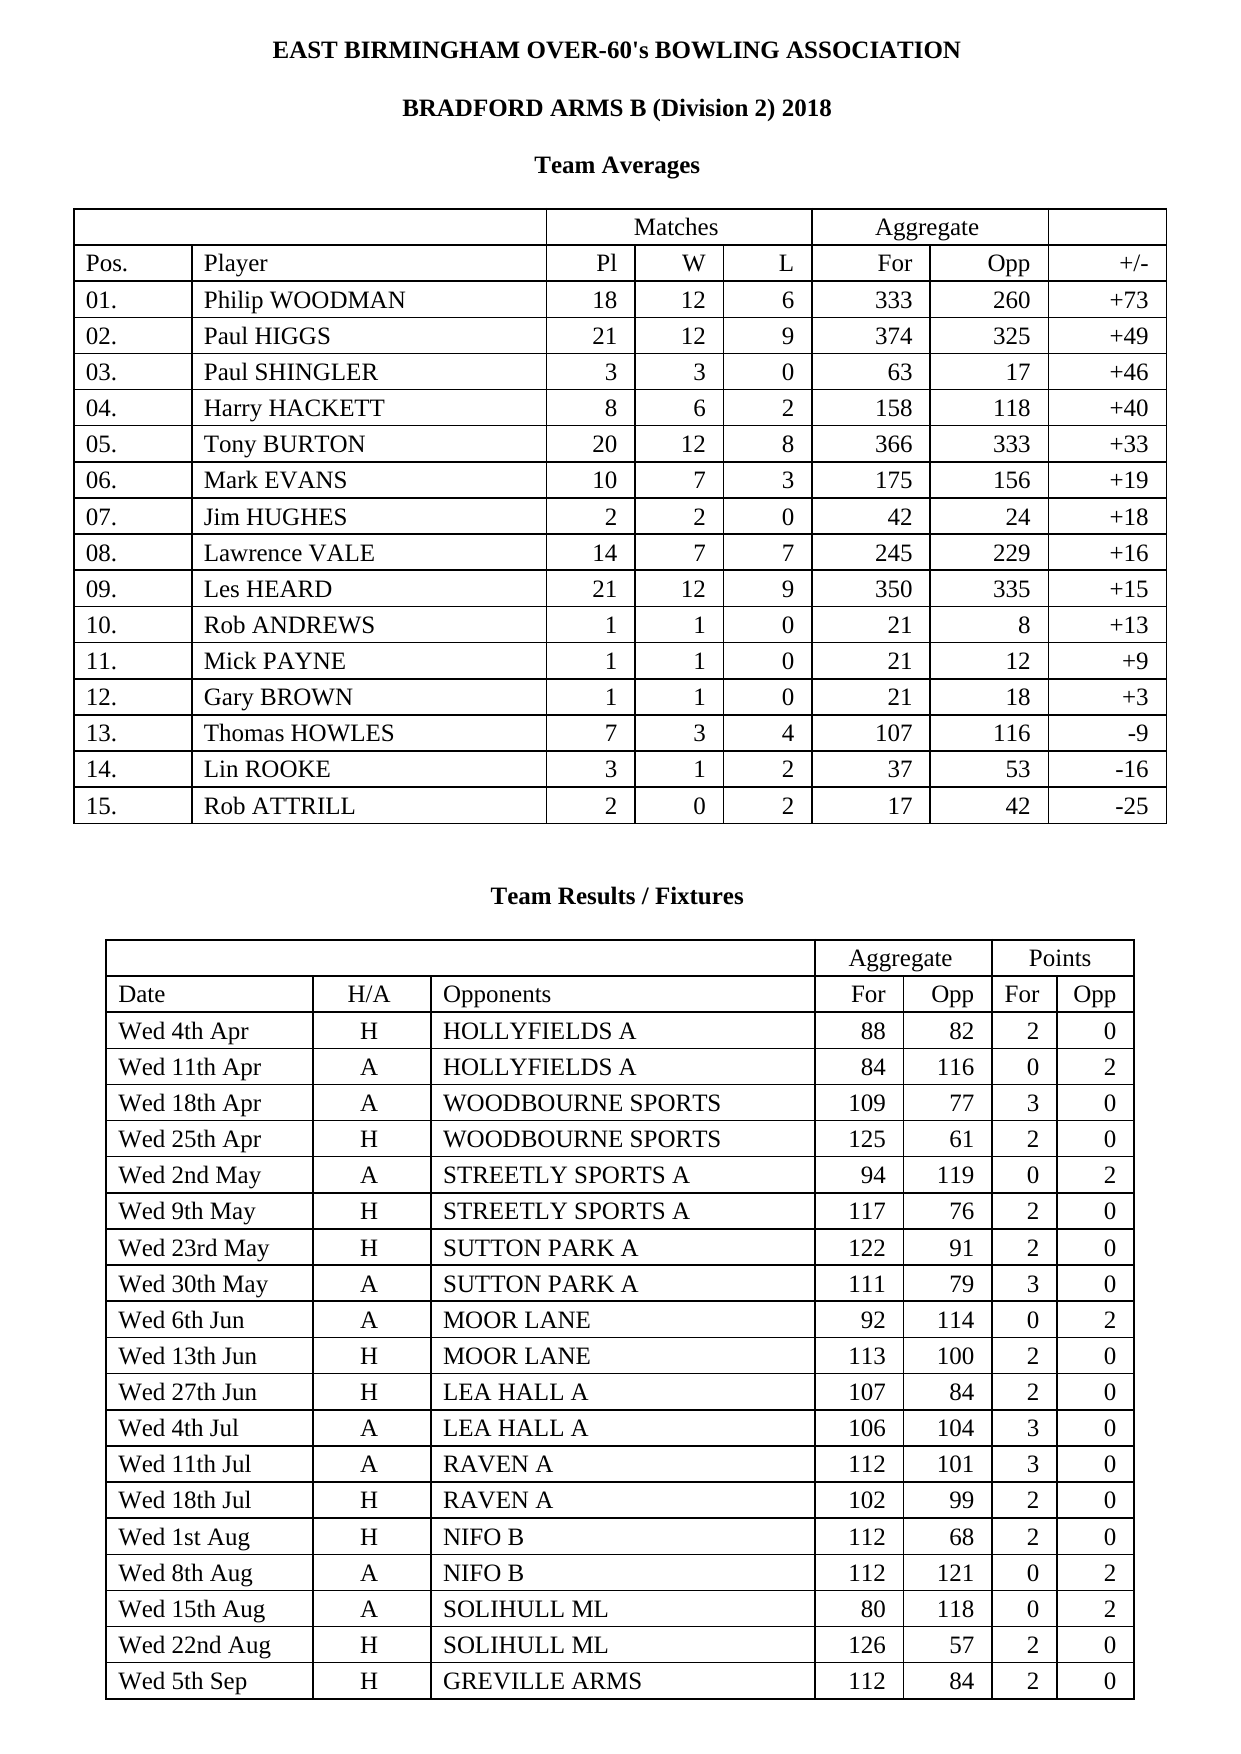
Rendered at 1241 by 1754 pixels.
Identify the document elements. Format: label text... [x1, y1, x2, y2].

table_cell Rob ANDREWS [193, 607, 546, 642]
table_cell Harry HACKETT [193, 390, 546, 425]
table_cell 14 [547, 535, 634, 569]
table_cell 374 [813, 318, 929, 352]
table_cell A [314, 1157, 430, 1192]
table_cell 61 [904, 1121, 991, 1156]
table_cell Pl [547, 246, 634, 280]
table_cell MOOR LANE [432, 1338, 814, 1373]
table_cell 76 [904, 1194, 991, 1228]
table_cell 82 [904, 1013, 991, 1047]
table_cell 0 [1058, 1627, 1133, 1662]
table_cell Les HEARD [193, 571, 546, 606]
table_cell Opp [1058, 977, 1133, 1011]
table_cell A [314, 1555, 430, 1589]
table_cell 84 [816, 1049, 903, 1083]
table_header Aggregate [813, 210, 1048, 244]
text Team Averages [38, 150, 1202, 179]
table_cell H [314, 1663, 430, 1698]
table_cell 109 [816, 1085, 903, 1120]
table_cell WOODBOURNE SPORTS [432, 1085, 814, 1120]
table_cell 0 [724, 499, 811, 533]
table_cell 0 [724, 680, 811, 714]
table_cell 0 [993, 1302, 1056, 1337]
table_cell 21 [813, 680, 929, 714]
table_cell 12 [931, 643, 1048, 678]
table_cell 245 [813, 535, 929, 569]
table_cell 94 [816, 1157, 903, 1192]
table_cell 84 [904, 1374, 991, 1409]
table_cell 21 [547, 318, 634, 352]
table_cell NIFO B [432, 1519, 814, 1553]
table_cell RAVEN A [432, 1447, 814, 1481]
table_cell 1 [636, 752, 723, 786]
table_cell H [314, 1627, 430, 1662]
table_cell +73 [1049, 282, 1166, 316]
table_cell 3 [993, 1447, 1056, 1481]
table_cell 12 [636, 282, 723, 316]
table_cell 156 [931, 463, 1048, 497]
table_cell 107 [813, 716, 929, 750]
table_cell 12 [636, 318, 723, 352]
table_cell 18 [547, 282, 634, 316]
table_cell H [314, 1194, 430, 1228]
table_cell 0 [1058, 1519, 1133, 1553]
table_cell 0 [724, 643, 811, 678]
table_cell 333 [813, 282, 929, 316]
table_cell 88 [816, 1013, 903, 1047]
table_cell 7 [636, 535, 723, 569]
table_cell 7 [724, 535, 811, 569]
table_cell Wed 18th Jul [107, 1483, 312, 1517]
table_cell Wed 11th Jul [107, 1447, 312, 1481]
table_cell 2 [1058, 1302, 1133, 1337]
table_cell 2 [724, 390, 811, 425]
table_cell 09. [75, 571, 191, 606]
table_cell GREVILLE ARMS [432, 1663, 814, 1698]
table_cell 0 [1058, 1447, 1133, 1481]
table_cell Rob ATTRILL [193, 788, 546, 822]
table_cell Wed 18th Apr [107, 1085, 312, 1120]
table_cell 42 [813, 499, 929, 533]
table_cell 106 [816, 1411, 903, 1445]
table_cell 0 [1058, 1121, 1133, 1156]
table_cell 1 [547, 607, 634, 642]
table_header Points [993, 941, 1133, 975]
table_cell 0 [1058, 1230, 1133, 1264]
table_cell +3 [1049, 680, 1166, 714]
table_cell Wed 23rd May [107, 1230, 312, 1264]
table_cell Opp [931, 246, 1048, 280]
table_cell A [314, 1447, 430, 1481]
table_cell 21 [813, 607, 929, 642]
table_cell 0 [636, 788, 723, 822]
table_cell 111 [816, 1266, 903, 1300]
table_cell 3 [636, 716, 723, 750]
table_cell 0 [993, 1157, 1056, 1192]
table_cell 0 [1058, 1338, 1133, 1373]
table_cell Player [193, 246, 546, 280]
table_cell 21 [813, 643, 929, 678]
table_cell 325 [931, 318, 1048, 352]
table_cell 100 [904, 1338, 991, 1373]
table_header [1049, 210, 1166, 244]
table_cell 0 [993, 1049, 1056, 1083]
table_cell For [993, 977, 1056, 1011]
table_cell Wed 9th May [107, 1194, 312, 1228]
table_cell H [314, 1230, 430, 1264]
table_cell Opp [904, 977, 991, 1011]
table_cell 2 [993, 1230, 1056, 1264]
table_cell 0 [1058, 1663, 1133, 1698]
table_cell 05. [75, 426, 191, 461]
table_cell Wed 1st Aug [107, 1519, 312, 1553]
table_cell 2 [724, 752, 811, 786]
table_cell For [816, 977, 903, 1011]
table_cell Jim HUGHES [193, 499, 546, 533]
table_cell HOLLYFIELDS A [432, 1049, 814, 1083]
table_cell 102 [816, 1483, 903, 1517]
table_cell A [314, 1411, 430, 1445]
table_cell SOLIHULL ML [432, 1591, 814, 1626]
table_cell 10. [75, 607, 191, 642]
table_cell A [314, 1302, 430, 1337]
table_cell H [314, 1338, 430, 1373]
table_cell 11. [75, 643, 191, 678]
table_cell 116 [904, 1049, 991, 1083]
table_cell 2 [1058, 1049, 1133, 1083]
table_cell 3 [724, 463, 811, 497]
table_cell Mick PAYNE [193, 643, 546, 678]
table_cell 2 [547, 788, 634, 822]
table_cell 7 [547, 716, 634, 750]
table_cell Wed 13th Jun [107, 1338, 312, 1373]
table_cell 20 [547, 426, 634, 461]
table_cell RAVEN A [432, 1483, 814, 1517]
table_cell SOLIHULL ML [432, 1627, 814, 1662]
table_cell 37 [813, 752, 929, 786]
table_cell 125 [816, 1121, 903, 1156]
table_cell 04. [75, 390, 191, 425]
table_cell H [314, 1374, 430, 1409]
table_cell Wed 8th Aug [107, 1555, 312, 1589]
table_cell Paul SHINGLER [193, 354, 546, 389]
table_cell +40 [1049, 390, 1166, 425]
table_cell SUTTON PARK A [432, 1230, 814, 1264]
table_cell 3 [547, 752, 634, 786]
table_cell Wed 30th May [107, 1266, 312, 1300]
table_cell 350 [813, 571, 929, 606]
table_cell 2 [993, 1121, 1056, 1156]
table_cell 01. [75, 282, 191, 316]
table_cell 0 [1058, 1194, 1133, 1228]
table_cell 99 [904, 1483, 991, 1517]
table_cell Wed 15th Aug [107, 1591, 312, 1626]
table_cell 13. [75, 716, 191, 750]
table_cell 3 [993, 1266, 1056, 1300]
table_cell 42 [931, 788, 1048, 822]
table_cell 14. [75, 752, 191, 786]
table_cell Wed 4th Jul [107, 1411, 312, 1445]
table_cell Paul HIGGS [193, 318, 546, 352]
table_cell 116 [931, 716, 1048, 750]
table_cell WOODBOURNE SPORTS [432, 1121, 814, 1156]
table_cell 68 [904, 1519, 991, 1553]
table_cell Wed 22nd Aug [107, 1627, 312, 1662]
table_cell +15 [1049, 571, 1166, 606]
table_cell 18 [931, 680, 1048, 714]
table_cell 126 [816, 1627, 903, 1662]
table_cell 117 [816, 1194, 903, 1228]
table_cell 24 [931, 499, 1048, 533]
table_cell 2 [993, 1483, 1056, 1517]
table_cell Gary BROWN [193, 680, 546, 714]
table_cell 1 [636, 680, 723, 714]
table_cell 0 [1058, 1483, 1133, 1517]
table_cell 0 [1058, 1411, 1133, 1445]
table_cell 112 [816, 1519, 903, 1553]
table_cell 0 [724, 354, 811, 389]
table_cell 0 [1058, 1085, 1133, 1120]
table_cell 7 [636, 463, 723, 497]
table_cell 77 [904, 1085, 991, 1120]
table_cell A [314, 1085, 430, 1120]
table_cell H [314, 1121, 430, 1156]
table_cell 0 [993, 1555, 1056, 1589]
table_cell 17 [931, 354, 1048, 389]
table_cell 53 [931, 752, 1048, 786]
table_cell 175 [813, 463, 929, 497]
table_cell Wed 2nd May [107, 1157, 312, 1192]
table_cell 1 [636, 643, 723, 678]
table_cell +18 [1049, 499, 1166, 533]
table_cell NIFO B [432, 1555, 814, 1589]
table_cell L [724, 246, 811, 280]
table_cell 17 [813, 788, 929, 822]
table_cell LEA HALL A [432, 1374, 814, 1409]
table_cell H [314, 1013, 430, 1047]
table_cell 112 [816, 1447, 903, 1481]
table_header [107, 941, 814, 975]
table_cell 63 [813, 354, 929, 389]
text BRADFORD ARMS B (Division 2) 2018 [38, 93, 1202, 122]
table_cell 118 [931, 390, 1048, 425]
table_cell Wed 5th Sep [107, 1663, 312, 1698]
table_cell A [314, 1049, 430, 1083]
table_cell 335 [931, 571, 1048, 606]
table_cell 06. [75, 463, 191, 497]
table_cell STREETLY SPORTS A [432, 1157, 814, 1192]
table_cell 118 [904, 1591, 991, 1626]
table_cell 0 [1058, 1013, 1133, 1047]
table_cell 0 [1058, 1374, 1133, 1409]
table_cell 0 [724, 607, 811, 642]
table_cell 2 [993, 1627, 1056, 1662]
table_cell 2 [724, 788, 811, 822]
table_cell A [314, 1591, 430, 1626]
table_cell 15. [75, 788, 191, 822]
table_cell STREETLY SPORTS A [432, 1194, 814, 1228]
table_cell -16 [1049, 752, 1166, 786]
table_cell 9 [724, 318, 811, 352]
table_cell +9 [1049, 643, 1166, 678]
table_cell LEA HALL A [432, 1411, 814, 1445]
table_header [75, 210, 546, 244]
table_cell 112 [816, 1555, 903, 1589]
table_cell 1 [547, 643, 634, 678]
table_cell W [636, 246, 723, 280]
table_cell 57 [904, 1627, 991, 1662]
table_cell 2 [547, 499, 634, 533]
table_cell 10 [547, 463, 634, 497]
table_cell 2 [993, 1194, 1056, 1228]
table_cell 104 [904, 1411, 991, 1445]
table_cell 2 [993, 1519, 1056, 1553]
table_cell 3 [547, 354, 634, 389]
table_cell 2 [636, 499, 723, 533]
table_cell Date [107, 977, 312, 1011]
table_cell A [314, 1266, 430, 1300]
table_cell 3 [993, 1411, 1056, 1445]
table_cell 1 [547, 680, 634, 714]
table_cell Wed 27th Jun [107, 1374, 312, 1409]
table_cell Lin ROOKE [193, 752, 546, 786]
table_cell 107 [816, 1374, 903, 1409]
table_cell 0 [1058, 1266, 1133, 1300]
table_cell 114 [904, 1302, 991, 1337]
table_cell 2 [993, 1374, 1056, 1409]
table_cell 1 [636, 607, 723, 642]
table_cell 8 [547, 390, 634, 425]
table_cell 122 [816, 1230, 903, 1264]
table_cell 2 [1058, 1591, 1133, 1626]
table_cell 2 [1058, 1555, 1133, 1589]
table_cell 3 [636, 354, 723, 389]
table_cell 121 [904, 1555, 991, 1589]
table_cell 6 [724, 282, 811, 316]
table_cell 2 [993, 1013, 1056, 1047]
table_header Matches [547, 210, 811, 244]
table_cell -25 [1049, 788, 1166, 822]
table_cell Pos. [75, 246, 191, 280]
table_cell For [813, 246, 929, 280]
table_cell 4 [724, 716, 811, 750]
table_cell 3 [993, 1085, 1056, 1120]
table_cell -9 [1049, 716, 1166, 750]
table_cell 333 [931, 426, 1048, 461]
table_cell 80 [816, 1591, 903, 1626]
table_cell 21 [547, 571, 634, 606]
table_cell Opponents [432, 977, 814, 1011]
table_cell 79 [904, 1266, 991, 1300]
table_cell Wed 11th Apr [107, 1049, 312, 1083]
table_cell Wed 25th Apr [107, 1121, 312, 1156]
table_cell 112 [816, 1663, 903, 1698]
table_cell 12 [636, 571, 723, 606]
table_cell +46 [1049, 354, 1166, 389]
table_cell 6 [636, 390, 723, 425]
table_cell 8 [724, 426, 811, 461]
table_cell 2 [993, 1338, 1056, 1373]
table_cell MOOR LANE [432, 1302, 814, 1337]
table_cell 119 [904, 1157, 991, 1192]
table_cell 02. [75, 318, 191, 352]
table_cell 9 [724, 571, 811, 606]
text Team Results / Fixtures [38, 881, 1202, 910]
table_cell 8 [931, 607, 1048, 642]
table_cell 12. [75, 680, 191, 714]
table_cell 84 [904, 1663, 991, 1698]
table_cell +33 [1049, 426, 1166, 461]
table_cell Wed 6th Jun [107, 1302, 312, 1337]
table_cell 229 [931, 535, 1048, 569]
table_cell Tony BURTON [193, 426, 546, 461]
table_cell 07. [75, 499, 191, 533]
table_cell 2 [1058, 1157, 1133, 1192]
table_cell HOLLYFIELDS A [432, 1013, 814, 1047]
table_cell +49 [1049, 318, 1166, 352]
table_cell +/- [1049, 246, 1166, 280]
table_cell 2 [993, 1663, 1056, 1698]
table_cell Lawrence VALE [193, 535, 546, 569]
table_cell SUTTON PARK A [432, 1266, 814, 1300]
table_cell Mark EVANS [193, 463, 546, 497]
table_cell 260 [931, 282, 1048, 316]
table_cell H [314, 1519, 430, 1553]
table_cell 12 [636, 426, 723, 461]
table_cell +19 [1049, 463, 1166, 497]
table_header Aggregate [816, 941, 991, 975]
table_cell Wed 4th Apr [107, 1013, 312, 1047]
table_cell +13 [1049, 607, 1166, 642]
table_cell 92 [816, 1302, 903, 1337]
table_cell H [314, 1483, 430, 1517]
table_cell Thomas HOWLES [193, 716, 546, 750]
table_cell +16 [1049, 535, 1166, 569]
table_cell Philip WOODMAN [193, 282, 546, 316]
table_cell H/A [314, 977, 430, 1011]
table_cell 0 [993, 1591, 1056, 1626]
table_cell 113 [816, 1338, 903, 1373]
table_cell 08. [75, 535, 191, 569]
table_cell 366 [813, 426, 929, 461]
table_cell 91 [904, 1230, 991, 1264]
table_cell 03. [75, 354, 191, 389]
table_cell 158 [813, 390, 929, 425]
table_cell 101 [904, 1447, 991, 1481]
